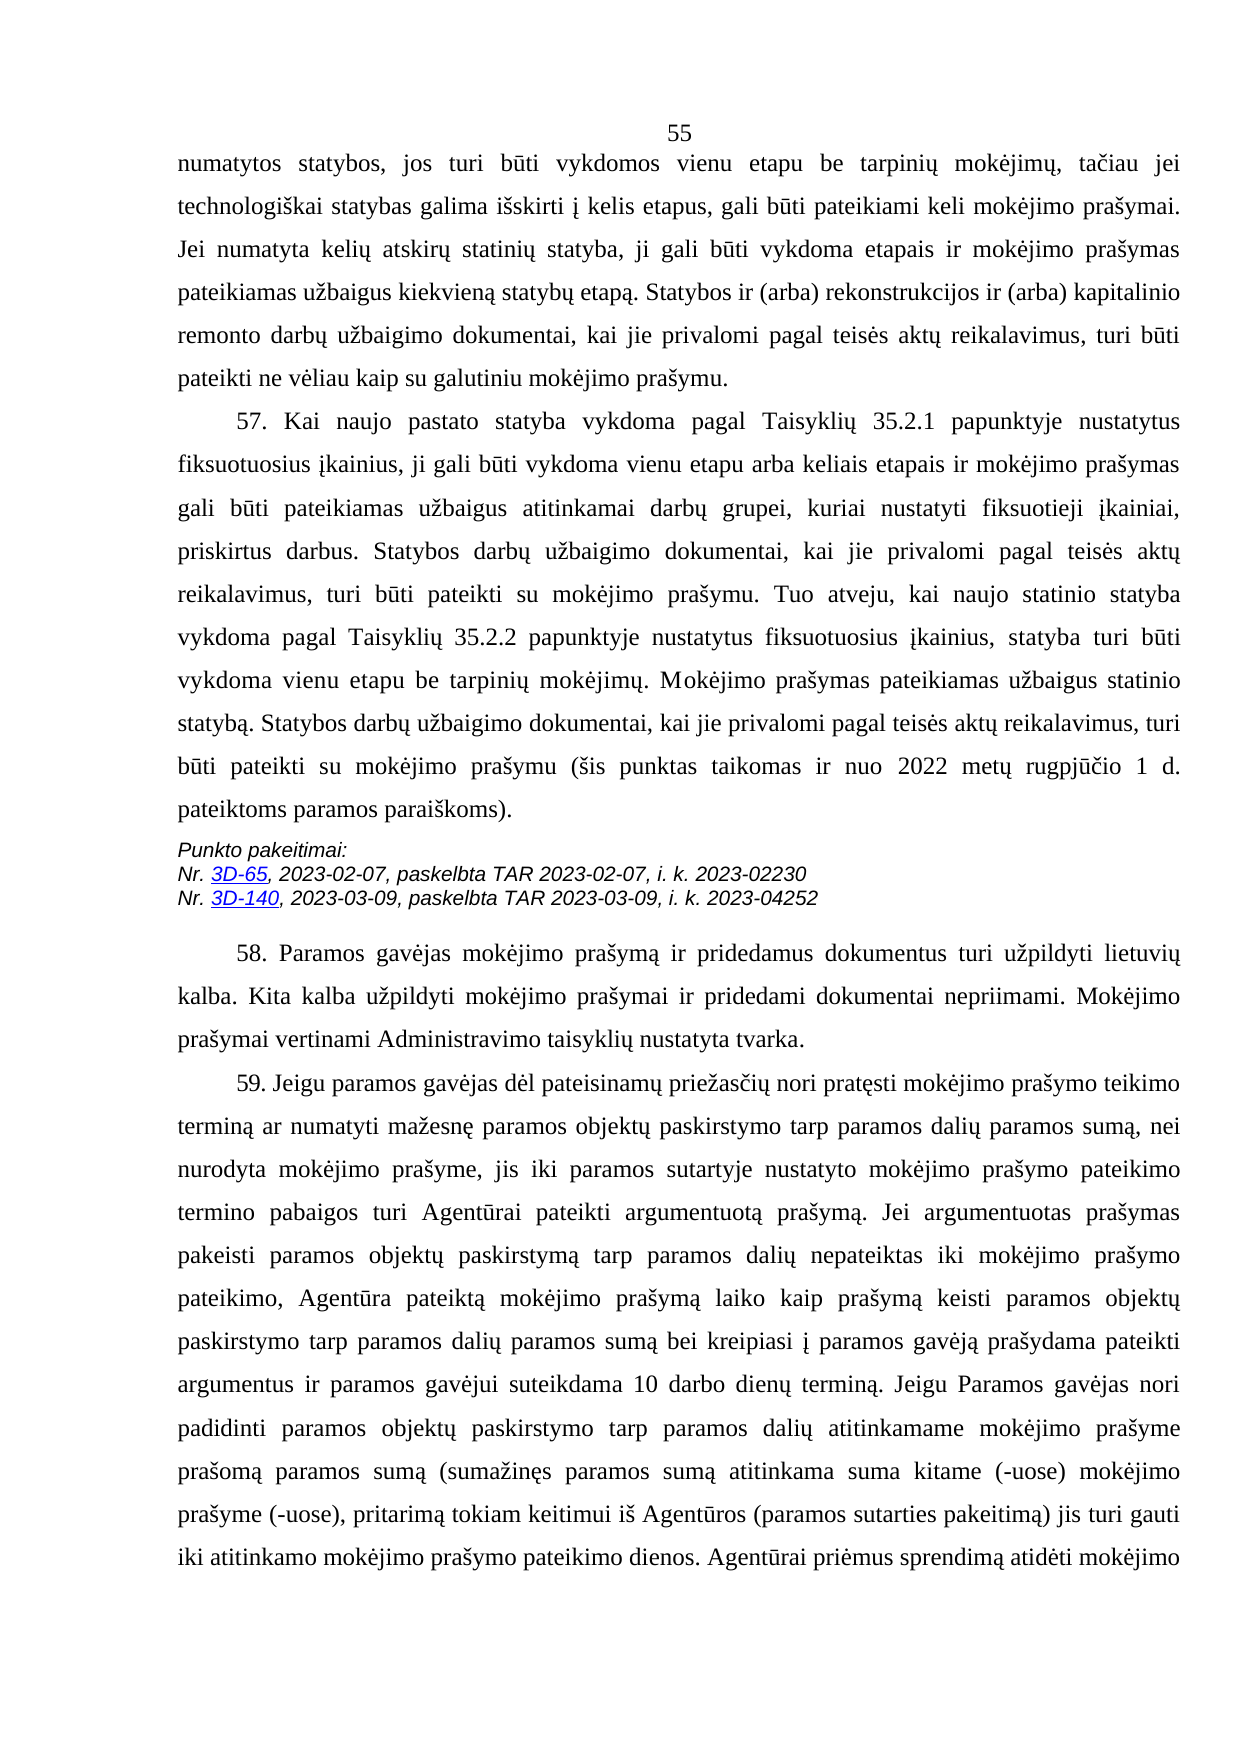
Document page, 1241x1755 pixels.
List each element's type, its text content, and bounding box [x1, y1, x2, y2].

text 59. Jeigu paramos gavėjas dėl pateisinamų priežasčių nori pratęsti mokėjimo prašymo teikimo terminą ar numatyti mažesnę paramos objektų paskirstymo tarp paramos dalių paramos sumą, nei nurodyta mokėjimo prašyme, jis iki paramos sutartyje nustatyto mokėjimo prašymo pateikimo termino pabaigos turi Agentūrai pateikti argumentuotą prašymą. Jei argumentuotas prašymas pakeisti paramos objektų paskirstymą tarp paramos dalių nepateiktas iki mokėjimo prašymo pateikimo, Agentūra pateiktą mokėjimo prašymą laiko kaip prašymą keisti paramos objektų paskirstymo tarp paramos dalių paramos sumą bei kreipiasi į paramos gavėją prašydama pateikti argumentus ir paramos gavėjui suteikdama 10 darbo dienų terminą. Jeigu Paramos gavėjas nori padidinti paramos objektų paskirstymo tarp paramos dalių atitinkamame mokėjimo prašyme prašomą paramos sumą (sumažinęs paramos sumą atitinkama suma kitame (-uose) mokėjimo prašyme (-uose), pritarimą tokiam keitimui iš Agentūros (paramos sutarties pakeitimą) jis turi gauti iki atitinkamo mokėjimo prašymo pateikimo dienos. Agentūrai priėmus sprendimą atidėti mokėjimo [177, 1068, 1181, 1571]
text 58. Paramos gavėjas mokėjimo prašymą ir pridedamus dokumentus turi užpildyti lietuvių kalba. Kita kalba užpildyti mokėjimo prašymai ir pridedami dokumentai nepriimami. Mokėjimo prašymai vertinami Administravimo taisyklių nustatyta tvarka. [177, 938, 1181, 1053]
text numatytos statybos, jos turi būti vykdomos vienu etapu be tarpinių mokėjimų, tačiau jei technologiškai statybas galima išskirti į kelis etapus, gali būti pateikiami keli mokėjimo prašymai. Jei numatyta kelių atskirų statinių statyba, ji gali būti vykdoma etapais ir mokėjimo prašymas pateikiamas užbaigus kiekvieną statybų etapą. Statybos ir (arba) rekonstrukcijos ir (arba) kapitalinio remonto darbų užbaigimo dokumentai, kai jie privalomi pagal teisės aktų reikalavimus, turi būti pateikti ne vėliau kaip su galutiniu mokėjimo prašymu. [177, 148, 1181, 392]
text Nr. 3D-140, 2023-03-09, paskelbta TAR 2023-03-09, i. k. 2023-04252 [177, 886, 1181, 909]
text 57. Kai naujo pastato statyba vykdoma pagal Taisyklių 35.2.1 papunktyje nustatytus fiksuotuosius įkainius, ji gali būti vykdoma vienu etapu arba keliais etapais ir mokėjimo prašymas gali būti pateikiamas užbaigus atitinkamai darbų grupei, kuriai nustatyti fiksuotieji įkainiai, priskirtus darbus. Statybos darbų užbaigimo dokumentai, kai jie privalomi pagal teisės aktų reikalavimus, turi būti pateikti su mokėjimo prašymu. Tuo atveju, kai naujo statinio statyba vykdoma pagal Taisyklių 35.2.2 papunktyje nustatytus fiksuotuosius įkainius, statyba turi būti vykdoma vienu etapu be tarpinių mokėjimų. Mokėjimo prašymas pateikiamas užbaigus statinio statybą. Statybos darbų užbaigimo dokumentai, kai jie privalomi pagal teisės aktų reikalavimus, turi būti pateikti su mokėjimo prašymu (šis punktas taikomas ir nuo 2022 metų rugpjūčio 1 d. pateiktoms paramos paraiškoms). [177, 406, 1181, 823]
text Punkto pakeitimai: [177, 838, 1181, 862]
text Nr. 3D-65, 2023-02-07, paskelbta TAR 2023-02-07, i. k. 2023-02230 [177, 862, 1181, 886]
